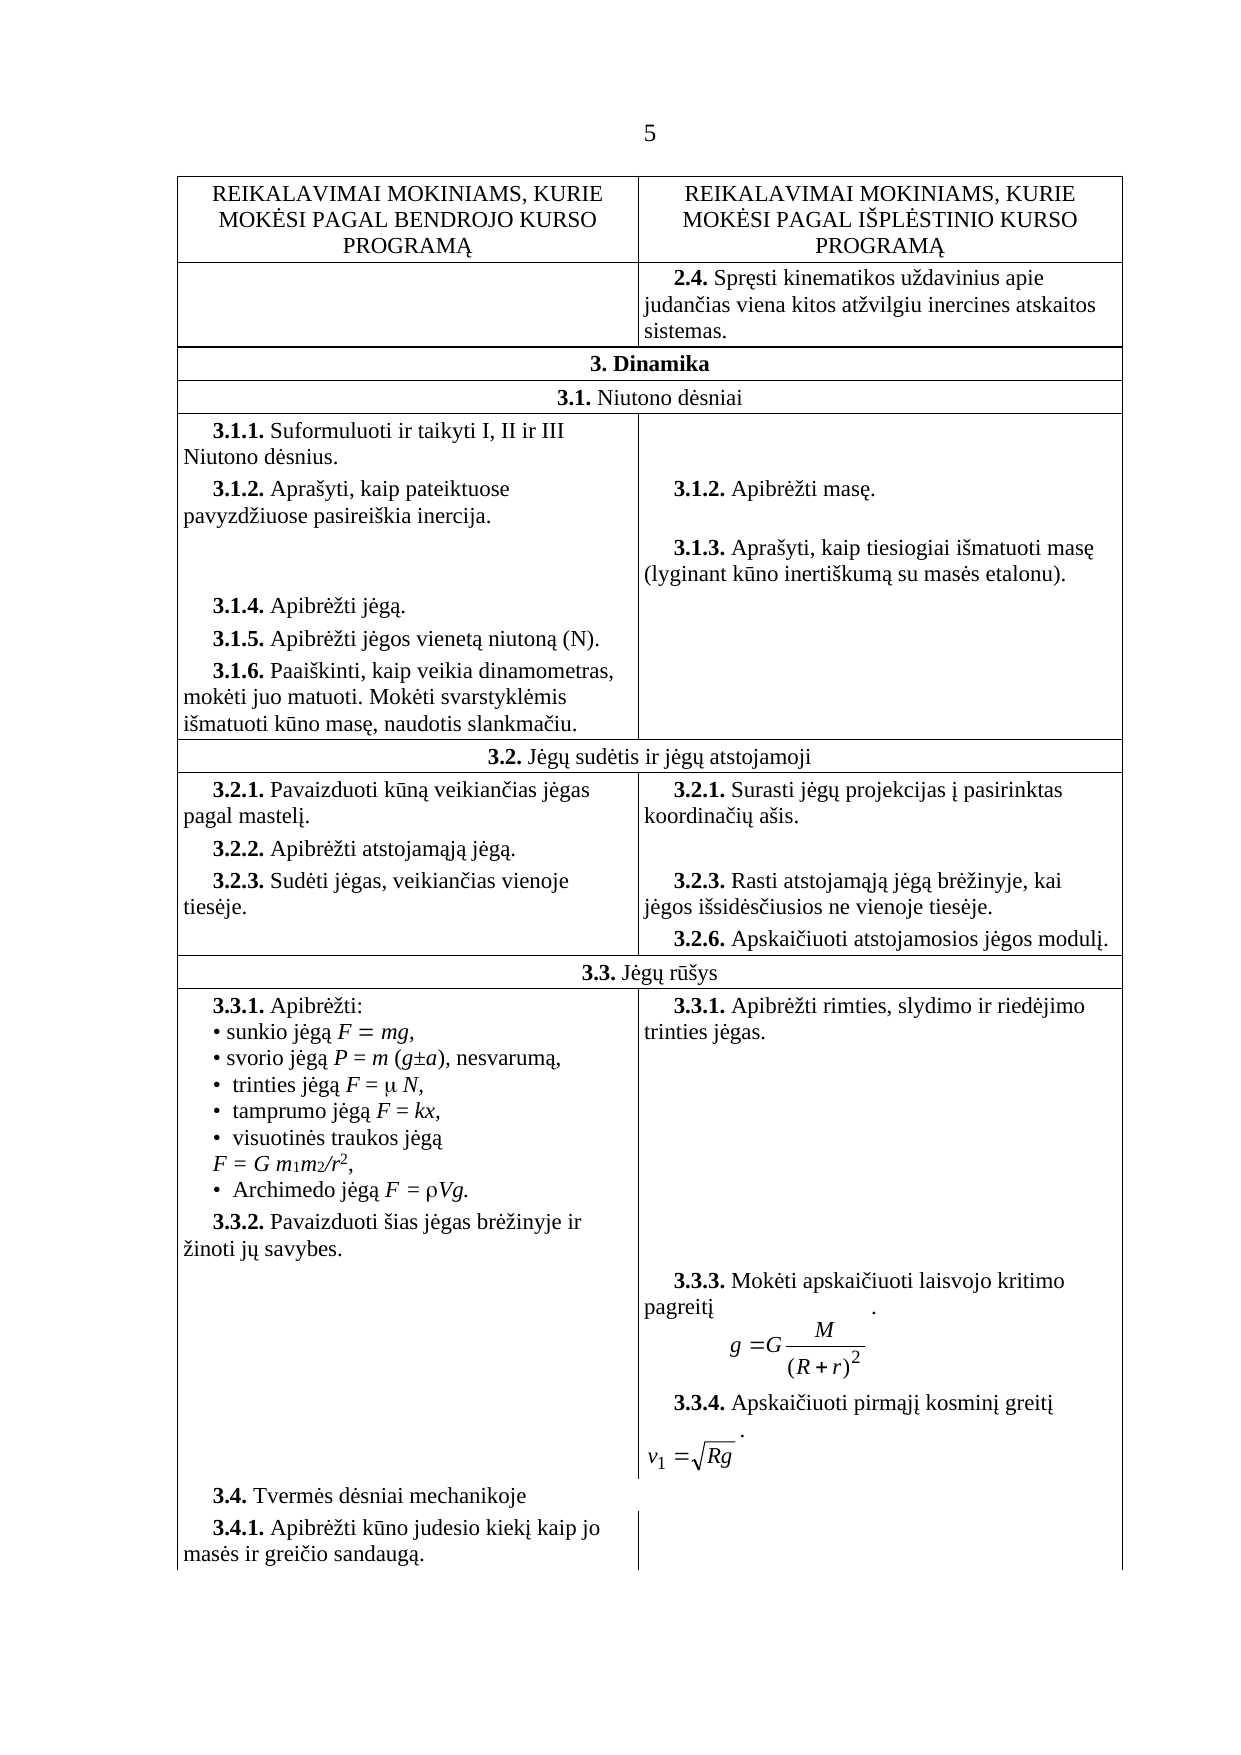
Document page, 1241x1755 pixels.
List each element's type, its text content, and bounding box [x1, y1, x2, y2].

table_cell 3.3.1. Apibrėžti rimties, slydimo ir riedėjimo trinties jėgas. [639, 989, 1122, 1206]
table_cell 3.1.6. Paaiškinti, kaip veikia dinamometras, mokėti juo matuoti. Mokėti svarstyklėmis išmatuoti kūno masę, naudotis slankmačiu. [178, 654, 638, 739]
table_cell 3.3. Jėgų rūšys [178, 956, 1122, 988]
table_header REIKALAVIMAI mokiniams, kurie mokėsi pagal išplėstinio kurso programą [639, 177, 1122, 262]
table_cell [178, 263, 638, 346]
table_cell 3.1.1. Suformuluoti ir taikyti I, II ir III Niutono dėsnius. [178, 414, 638, 472]
table_cell 3.1.2. Apibrėžti masę. [639, 473, 1122, 531]
table_cell 3. Dinamika [178, 348, 1122, 380]
table_cell 3.3.3. Mokėti apskaičiuoti laisvojo kritimo pagreitį g = G (M / ((R + r)^2). [639, 1264, 1122, 1386]
table_cell [639, 1206, 1122, 1264]
table_cell 3.1.5. Apibrėžti jėgos vienetą niutoną (N). [178, 622, 638, 654]
table_cell 3.2. Jėgų sudėtis ir jėgų atstojamoji [178, 740, 1122, 772]
table_cell 3.3.2. Pavaizduoti šias jėgas brėžinyje ir žinoti jų savybes. [178, 1206, 638, 1264]
table_cell [639, 622, 1122, 654]
table_header REIKALAVIMAI mokinIams, kurie mokėsi pagal bendrojo kurso programą [178, 177, 638, 262]
table_cell [639, 414, 1122, 472]
table_cell 3.2.3. Rasti atstojamąją jėgą brėžinyje, kai jėgos išsidėsčiusios ne vienoje tiesėje. [639, 864, 1122, 922]
table_cell 3.2.1. Pavaizduoti kūną veikiančias jėgas pagal mastelį. [178, 773, 638, 832]
table_cell 3.4.1. Apibrėžti kūno judesio kiekį kaip jo masės ir greičio sandaugą. [178, 1511, 638, 1570]
table_cell [639, 1511, 1122, 1570]
table_cell [639, 654, 1122, 739]
table_cell 3.1.2. Aprašyti, kaip pateiktuose pavyzdžiuose pasireiškia inercija. [178, 473, 638, 531]
table_cell [639, 590, 1122, 622]
table_cell 3.2.2. Apibrėžti atstojamąją jėgą. [178, 832, 638, 864]
table_cell 3.3.4. Apskaičiuoti pirmąjį kosminį greitį v1 = (Rg)^1/2. [639, 1386, 1122, 1479]
table_cell 3.1. Niutono dėsniai [178, 381, 1122, 413]
table_cell 3.1.3. Aprašyti, kaip tiesiogiai išmatuoti masę (lyginant kūno inertiškumą su masės etalonu). [639, 531, 1122, 589]
table_cell 3.4. Tvermės dėsniai mechanikoje [178, 1479, 1122, 1511]
table_cell [639, 832, 1122, 864]
table_cell [178, 1386, 638, 1479]
table_cell 3.2.3. Sudėti jėgas, veikiančias vienoje tiesėje. [178, 864, 638, 922]
table_cell 3.3.1. Apibrėžti: • sunkio jėgą F = mg, • svorio jėgą P = m (g±a), nesvarumą, •trinties jėgą F = m N, •tamprumo jėgą F = kx, •visuotinės traukos jėgą F = G m1m2/r2, •Archimedo jėgą F = rroVg. [178, 989, 638, 1206]
table_cell 3.2.1. Surasti jėgų projekcijas į pasirinktas koordinačių ašis. [639, 773, 1122, 832]
table_cell 3.1.4. Apibrėžti jėgą. [178, 590, 638, 622]
table_cell [178, 923, 638, 954]
table_cell [178, 531, 638, 589]
table_cell [178, 1264, 638, 1386]
table_cell 3.2.6. Apskaičiuoti atstojamosios jėgos modulį. [639, 923, 1122, 954]
table_cell 2.4. Spręsti kinematikos uždavinius apie judančias viena kitos atžvilgiu inercines atskaitos sistemas. [639, 263, 1122, 346]
